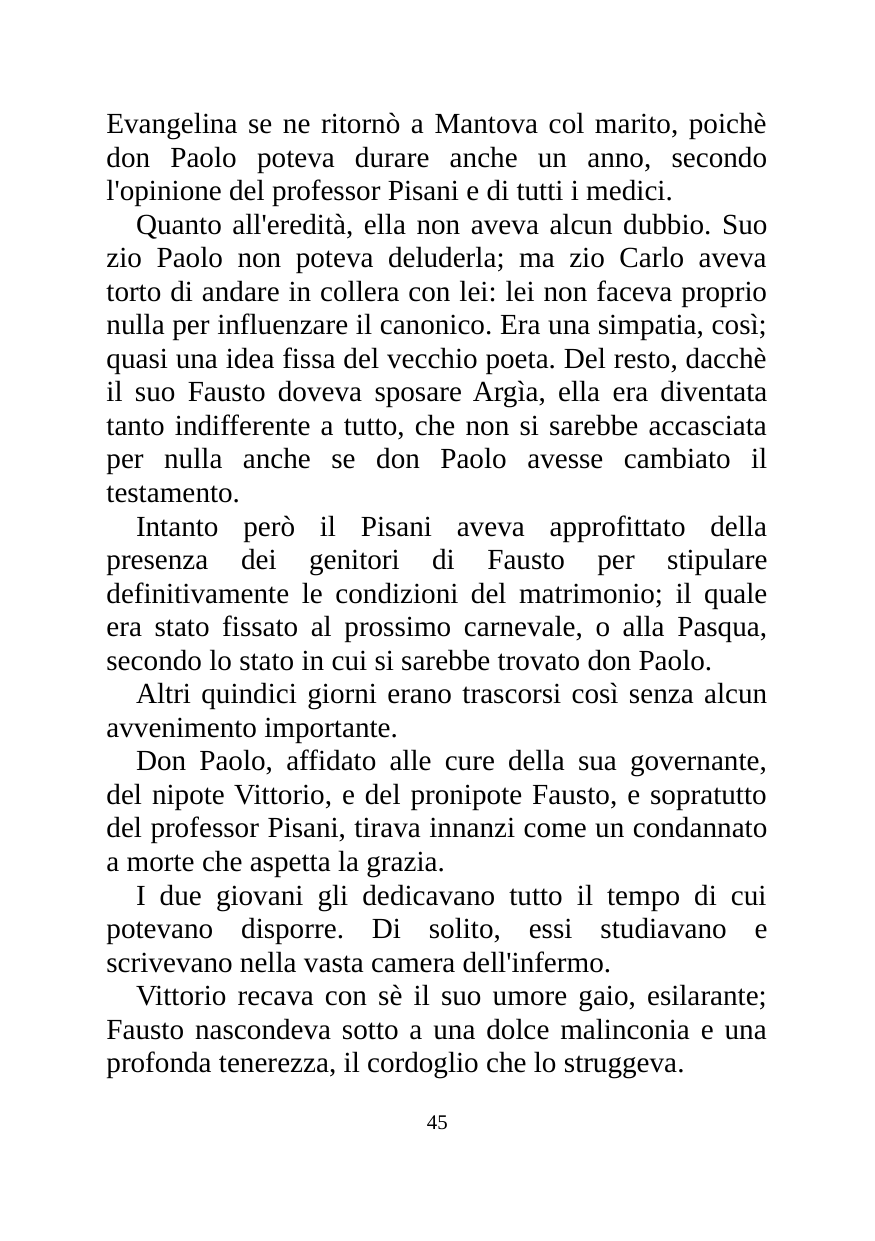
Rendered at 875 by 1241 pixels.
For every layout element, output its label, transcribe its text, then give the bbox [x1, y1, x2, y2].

text Altri quindici giorni erano trascorsi così senza alcun avvenimento importante. [106, 676, 768, 743]
text Intanto però il Pisani aveva approfittato della presenza dei genitori di Fausto per stipulare definitivamente le condizioni del matrimonio; il quale era stato fissato al prossimo carnevale, o alla Pasqua, secondo lo stato in cui si sarebbe trovato don Paolo. [106, 509, 768, 676]
text Evangelina se ne ritornò a Mantova col marito, poichè don Paolo poteva durare anche un anno, secondo l'opinione del professor Pisani e di tutti i medici. [106, 106, 768, 207]
text Quanto all'eredità, ella non aveva alcun dubbio. Suo zio Paolo non poteva deluderla; ma zio Carlo aveva torto di andare in collera con lei: lei non faceva proprio nulla per influenzare il canonico. Era una simpatia, così; quasi una idea fissa del vecchio poeta. Del resto, dacchè il suo Fausto doveva sposare Argìa, ella era diventata tanto indifferente a tutto, che non si sarebbe accasciata per nulla anche se don Paolo avesse cambiato il testamento. [106, 207, 768, 509]
text I due giovani gli dedicavano tutto il tempo di cui potevano disporre. Di solito, essi studiavano e scrivevano nella vasta camera dell'infermo. [106, 878, 768, 978]
text Don Paolo, affidato alle cure della sua governante, del nipote Vittorio, e del pronipote Fausto, e sopratutto del professor Pisani, tirava innanzi come un condannato a morte che aspetta la grazia. [106, 743, 768, 878]
text Vittorio recava con sè il suo umore gaio, esilarante; Fausto nascondeva sotto a una dolce malinconia e una profonda tenerezza, il cordoglio che lo struggeva. [106, 978, 768, 1079]
